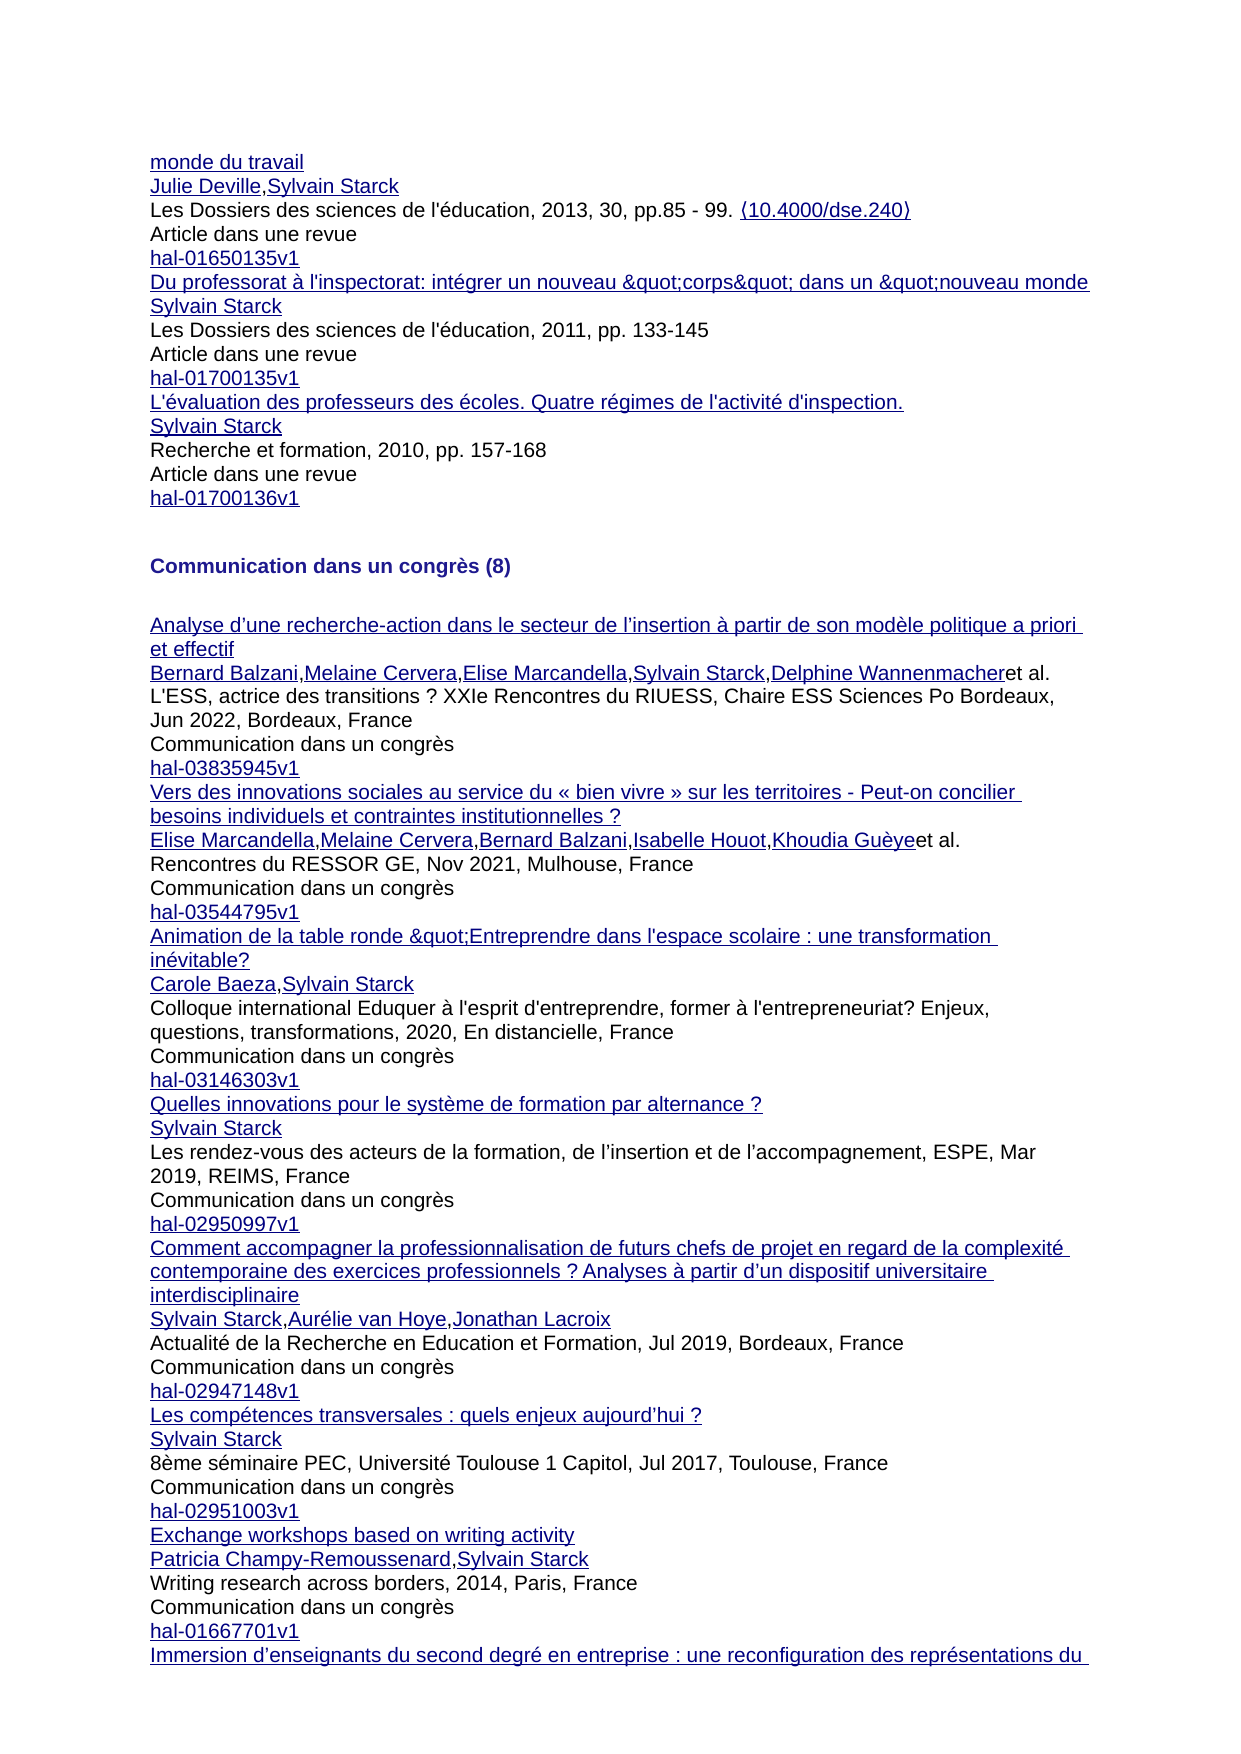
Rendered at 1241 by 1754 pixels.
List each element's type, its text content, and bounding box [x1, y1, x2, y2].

table_cell Comment accompagner la professionnalisation de futurs chefs de projet en regard de la complexité contemporaine des exercices professionnels ? Analyses à partir d’un dispositif universitaire interdisciplinaire Sylvain Starck,Aurélie van Hoye,Jonathan Lacroix Actualité de la Recherche en Education et Formation, Jul 2019, Bordeaux, France Communication dans un congrès hal-02947148v1 [150, 1235, 1090, 1403]
table_cell Immersion d’enseignants du second degré en entreprise : une reconfiguration des représentations du [150, 1643, 1090, 1667]
table_cell Du professorat à l'inspectorat: intégrer un nouveau &quot;corps&quot; dans un &quot;nouveau monde [150, 270, 1090, 291]
table_cell L'évaluation des professeurs des écoles. Quatre régimes de l'activité d'inspection. Sylvain Starck Recherche et formation, 2010, pp. 157-168 Article dans une revue hal-01700136v1 [150, 390, 1090, 509]
table_cell Les compétences transversales : quels enjeux aujourd’hui ? Sylvain Starck 8ème séminaire PEC, Université Toulouse 1 Capitol, Jul 2017, Toulouse, France Communication dans un congrès hal-02951003v1 [150, 1403, 1090, 1523]
table_cell Exchange workshops based on writing activity Patricia Champy-Remoussenard,Sylvain Starck Writing research across borders, 2014, Paris, France Communication dans un congrès hal-01667701v1 [150, 1523, 1090, 1643]
table_cell Quelles innovations pour le système de formation par alternance ? Sylvain Starck Les rendez-vous des acteurs de la formation, de l’insertion et de l’accompagnement, ESPE, Mar 2019, REIMS, France Communication dans un congrès hal-02950997v1 [150, 1092, 1090, 1235]
table_cell monde du travail Julie Deville,Sylvain Starck Les Dossiers des sciences de l'éducation, 2013, 30, pp.85 - 99. ⟨10.4000/dse.240⟩ Article dans une revue hal-01650135v1 [150, 150, 1090, 270]
subtitle Communication dans un congrès (8) [150, 554, 1090, 578]
table_cell Animation de la table ronde &quot;Entreprendre dans l'espace scolaire : une transformation inévitable? Carole Baeza,Sylvain Starck Colloque international Eduquer à l'esprit d'entreprendre, former à l'entrepreneuriat? Enjeux, questions, transformations, 2020, En distancielle, France Communication dans un congrès hal-03146303v1 [150, 924, 1090, 1092]
table_cell Vers des innovations sociales au service du « bien vivre » sur les territoires - Peut-on concilier besoins individuels et contraintes institutionnelles ? Elise Marcandella,Melaine Cervera,Bernard Balzani,Isabelle Houot,Khoudia Guèyeet al. Rencontres du RESSOR GE, Nov 2021, Mulhouse, France Communication dans un congrès hal-03544795v1 [150, 780, 1090, 924]
table_cell Sylvain Starck Les Dossiers des sciences de l'éducation, 2011, pp. 133-145 Article dans une revue hal-01700135v1 [150, 292, 1090, 389]
table_header Analyse d’une recherche-action dans le secteur de l’insertion à partir de son modèle politique a priori et effectif Bernard Balzani,Melaine Cervera,Elise Marcandella,Sylvain Starck,Delphine Wannenmacheret al. L'ESS, actrice des transitions ? XXIe Rencontres du RIUESS, Chaire ESS Sciences Po Bordeaux, Jun 2022, Bordeaux, France Communication dans un congrès hal-03835945v1 [150, 613, 1090, 780]
